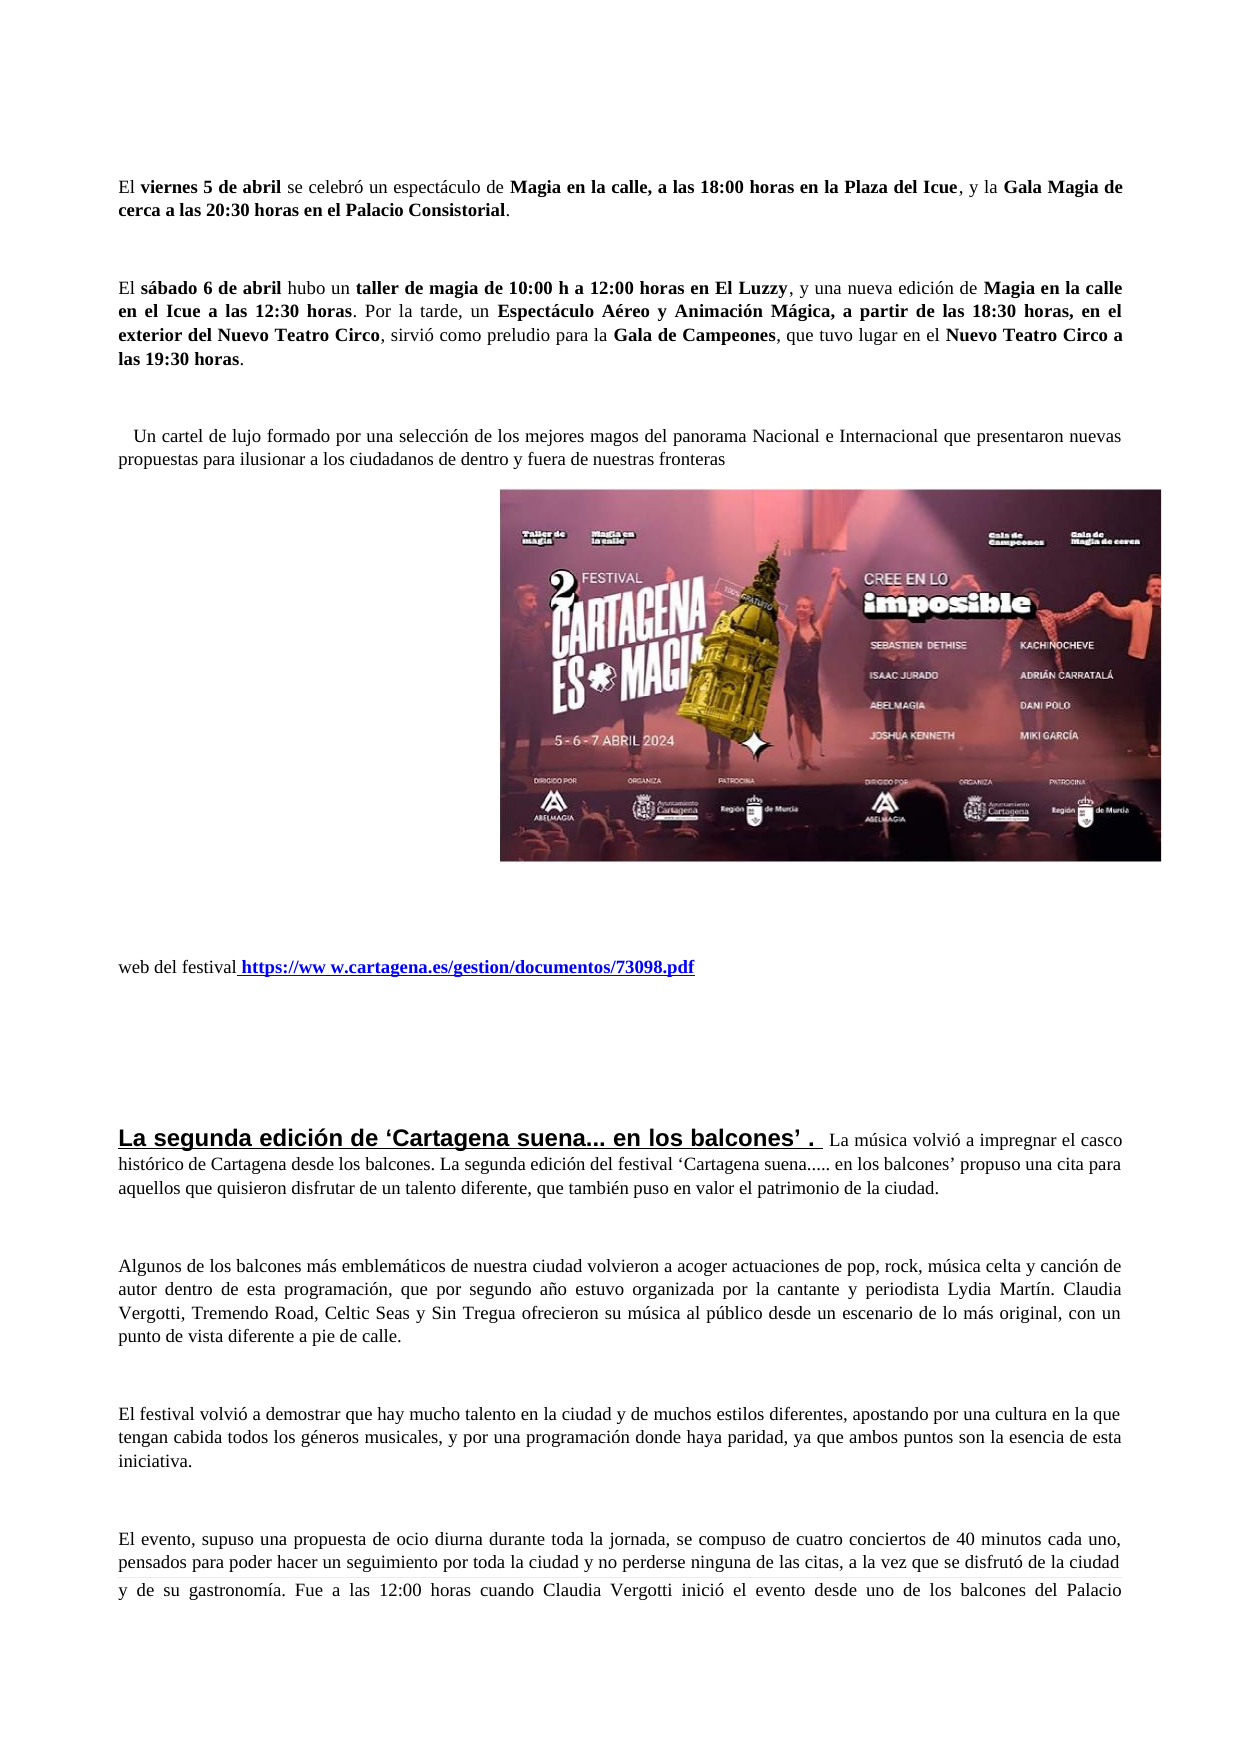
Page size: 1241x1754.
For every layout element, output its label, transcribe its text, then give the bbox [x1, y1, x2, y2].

text Algunos de los balcones más emblemáticos de nuestra ciudad volvieron a acoger actuaciones de pop, rock, música celta y canción de autor dentro de esta programación, que por segundo año estuvo organizada por la cantante y periodista Lydia Martín. Claudia Vergotti, Tremendo Road, Celtic Seas y Sin Tregua ofrecieron su música al público desde un escenario de lo más original, con un punto de vista diferente a pie de calle. [118, 1254, 1123, 1347]
text web del festival https://ww w.cartagena.es/gestion/documentos/73098.pdf [118, 956, 1168, 978]
text El sábado 6 de abril hubo un taller de magia de 10:00 h a 12:00 horas en El Luzzy, y una nueva edición de Magia en la calle en el Icue a las 12:30 horas. Por la tarde, un Espectáculo Aéreo y Animación Mágica, a partir de las 18:30 horas, en el exterior del Nuevo Teatro Circo, sirvió como preludio para la Gala de Campeones, que tuvo lugar en el Nuevo Teatro Circo a las 19:30 horas. [118, 275, 1123, 370]
text La segunda edición de ‘Cartagena suena... en los balcones’ . La música volvió a impregnar el casco histórico de Cartagena desde los balcones. La segunda edición del festival ‘Cartagena suena..... en los balcones’ propuso una cita para aquellos que quisieron disfrutar de un talento diferente, que también puso en valor el patrimonio de la ciudad. [118, 1127, 1123, 1199]
text El festival volvió a demostrar que hay mucho talento en la ciudad y de muchos estilos diferentes, apostando por una cultura en la que tengan cabida todos los géneros musicales, y por una programación donde haya paridad, ya que ambos puntos son la esencia de esta iniciativa. [118, 1401, 1123, 1472]
text El viernes 5 de abril se celebró un espectáculo de Magia en la calle, a las 18:00 horas en la Plaza del Icue, y la Gala Magia de cerca a las 20:30 horas en el Palacio Consistorial. [118, 174, 1123, 222]
text Un cartel de lujo formado por una selección de los mejores magos del panorama Nacional e Internacional que presentaron nuevas propuestas para ilusionar a los ciudadanos de dentro y fuera de nuestras fronteras [118, 423, 1123, 471]
text El evento, supuso una propuesta de ocio diurna durante toda la jornada, se compuso de cuatro conciertos de 40 minutos cada uno, pensados para poder hacer un seguimiento por toda la ciudad y no perderse ninguna de las citas, a la vez que se disfrutó de la ciudad y de su gastronomía. Fue a las 12:00 horas cuando Claudia Vergotti inició el evento desde uno de los balcones del Palacio [118, 1526, 1123, 1601]
